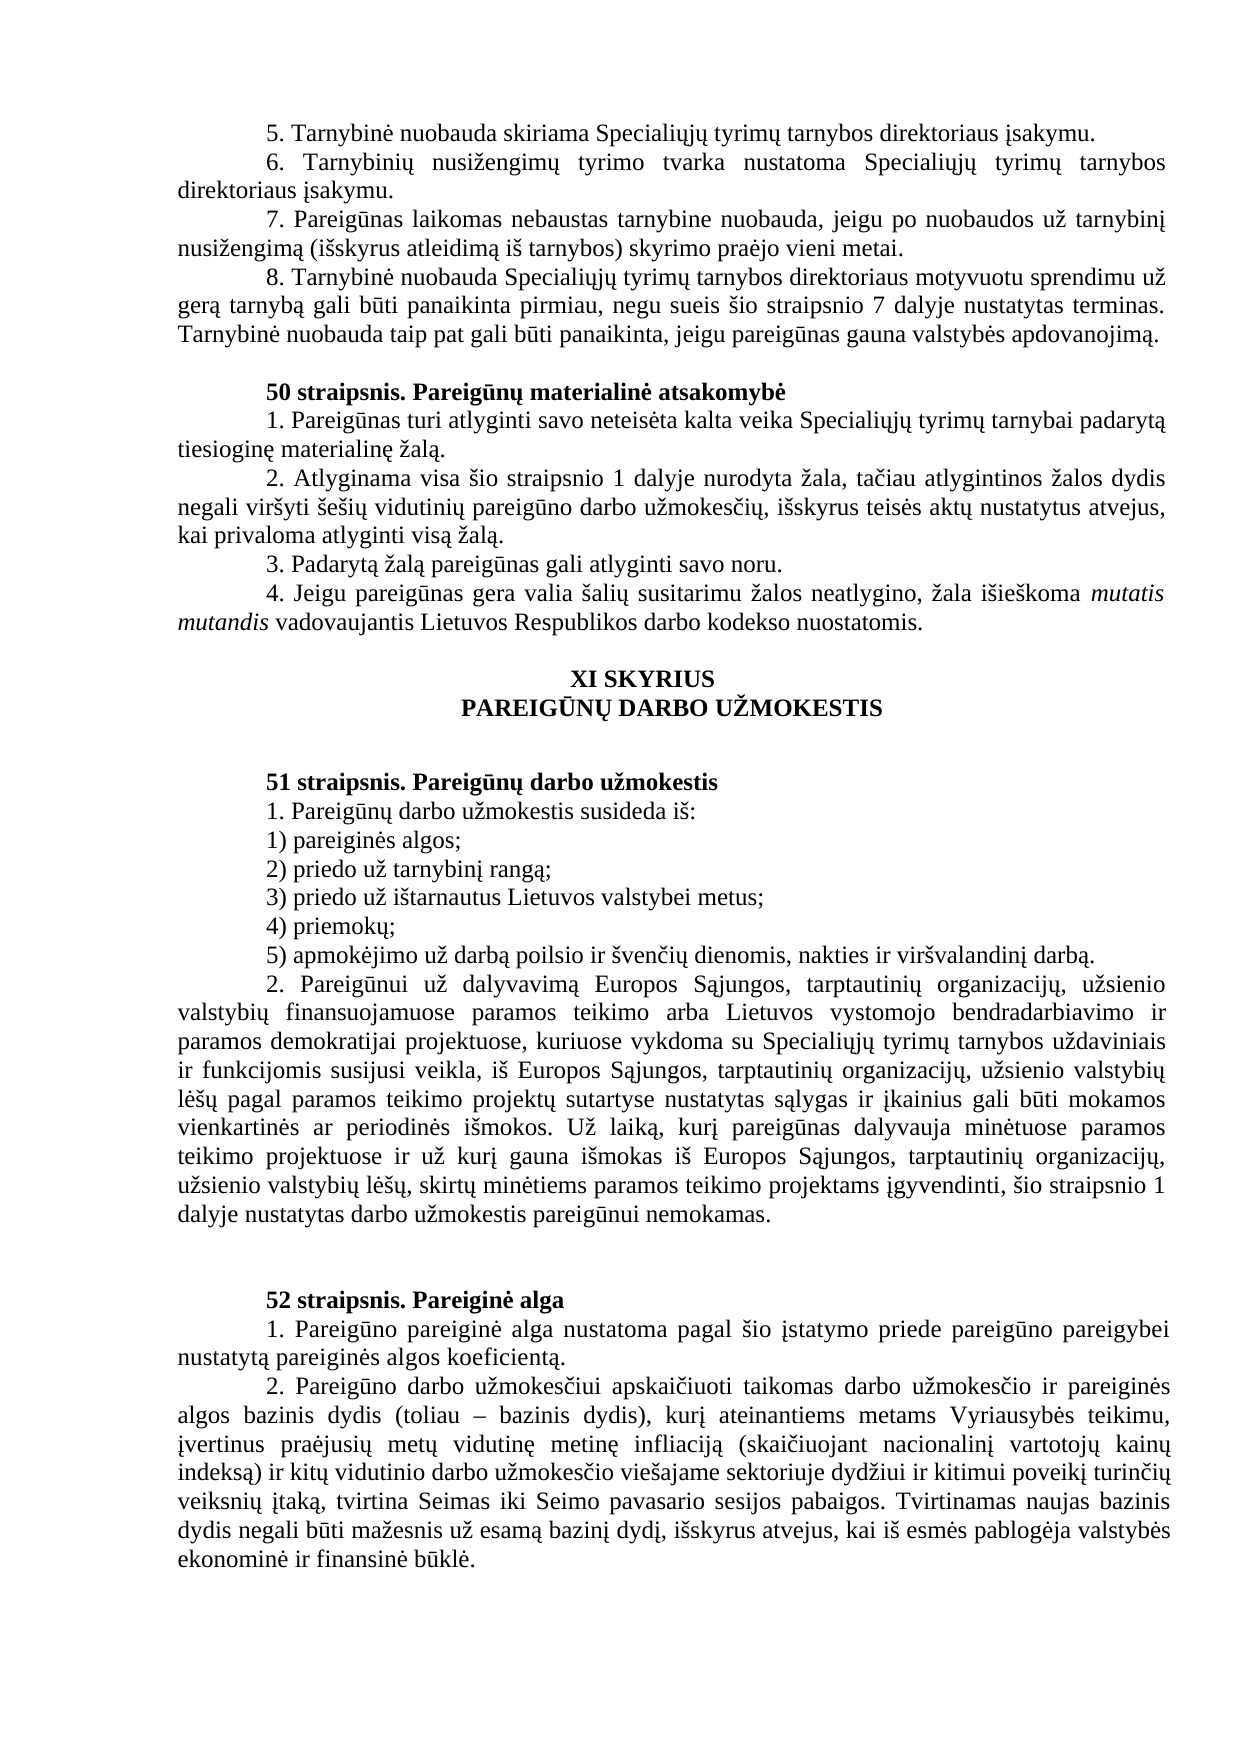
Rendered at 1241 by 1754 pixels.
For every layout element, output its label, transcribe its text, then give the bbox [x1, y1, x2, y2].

text 1. Pareigūnų darbo užmokestis susideda iš: [177, 796, 1167, 825]
text 2) priedo už tarnybinį rangą; [177, 854, 1167, 882]
text XI SKYRIUS [177, 664, 1107, 693]
text 1. Pareigūnas turi atlyginti savo neteisėta kalta veika Specialiųjų tyrimų tarnybai padarytą tiesioginę materialinę žalą. [177, 406, 1167, 463]
text 3. Padarytą žalą pareigūnas gali atlyginti savo noru. [177, 549, 1167, 578]
text 8. Tarnybinė nuobauda Specialiųjų tyrimų tarnybos direktoriaus motyvuotu sprendimu už gerą tarnybą gali būti panaikinta pirmiau, negu sueis šio straipsnio 7 dalyje nustatytas terminas. Tarnybinė nuobauda taip pat gali būti panaikinta, jeigu pareigūnas gauna valstybės apdovanojimą. [177, 262, 1167, 348]
text 1) pareiginės algos; [177, 825, 1167, 854]
text 2. Atlyginama visa šio straipsnio 1 dalyje nurodyta žala, tačiau atlygintinos žalos dydis negali viršyti šešių vidutinių pareigūno darbo užmokesčių, išskyrus teisės aktų nustatytus atvejus, kai privaloma atlyginti visą žalą. [177, 463, 1167, 549]
text 1. Pareigūno pareiginė alga nustatoma pagal šio įstatymo priede pareigūno pareigybei nustatytą pareiginės algos koeficientą. [177, 1314, 1172, 1371]
text 7. Pareigūnas laikomas nebaustas tarnybine nuobauda, jeigu po nuobaudos už tarnybinį nusižengimą (išskyrus atleidimą iš tarnybos) skyrimo praėjo vieni metai. [177, 204, 1167, 262]
text 2. Pareigūno darbo užmokesčiui apskaičiuoti taikomas darbo užmokesčio ir pareiginės algos bazinis dydis (toliau – bazinis dydis), kurį ateinantiems metams Vyriausybės teikimu, įvertinus praėjusių metų vidutinę metinę infliaciją (skaičiuojant nacionalinį vartotojų kainų indeksą) ir kitų vidutinio darbo užmokesčio viešajame sektoriuje dydžiui ir kitimui poveikį turinčių veiksnių įtaką, tvirtina Seimas iki Seimo pavasario sesijos pabaigos. Tvirtinamas naujas bazinis dydis negali būti mažesnis už esamą bazinį dydį, išskyrus atvejus, kai iš esmės pablogėja valstybės ekonominė ir finansinė būklė. [177, 1371, 1172, 1572]
text 4) priemokų; [177, 911, 1167, 940]
text 5) apmokėjimo už darbą poilsio ir švenčių dienomis, nakties ir viršvalandinį darbą. [177, 940, 1167, 969]
text 51 straipsnis. Pareigūnų darbo užmokestis [177, 767, 1167, 796]
text 5. Tarnybinė nuobauda skiriama Specialiųjų tyrimų tarnybos direktoriaus įsakymu. [177, 118, 1167, 147]
text 6. Tarnybinių nusižengimų tyrimo tvarka nustatoma Specialiųjų tyrimų tarnybos direktoriaus įsakymu. [177, 147, 1167, 204]
text 50 straipsnis. Pareigūnų materialinė atsakomybė [177, 377, 1167, 406]
text 3) priedo už ištarnautus Lietuvos valstybei metus; [177, 882, 1167, 911]
text 52 straipsnis. Pareiginė alga [177, 1285, 1167, 1314]
text 2. Pareigūnui už dalyvavimą Europos Sąjungos, tarptautinių organizacijų, užsienio valstybių finansuojamuose paramos teikimo arba Lietuvos vystomojo bendradarbiavimo ir paramos demokratijai projektuose, kuriuose vykdoma su Specialiųjų tyrimų tarnybos uždaviniais ir funkcijomis susijusi veikla, iš Europos Sąjungos, tarptautinių organizacijų, užsienio valstybių lėšų pagal paramos teikimo projektų sutartyse nustatytas sąlygas ir įkainius gali būti mokamos vienkartinės ar periodinės išmokos. Už laiką, kurį pareigūnas dalyvauja minėtuose paramos teikimo projektuose ir už kurį gauna išmokas iš Europos Sąjungos, tarptautinių organizacijų, užsienio valstybių lėšų, skirtų minėtiems paramos teikimo projektams įgyvendinti, šio straipsnio 1 dalyje nustatytas darbo užmokestis pareigūnui nemokamas. [177, 969, 1167, 1227]
text 4. Jeigu pareigūnas gera valia šalių susitarimu žalos neatlygino, žala išieškoma mutatis mutandis vadovaujantis Lietuvos Respublikos darbo kodekso nuostatomis. [177, 578, 1167, 636]
text PAREIGŪNŲ DARBO UŽMOKESTIS [177, 693, 1167, 722]
